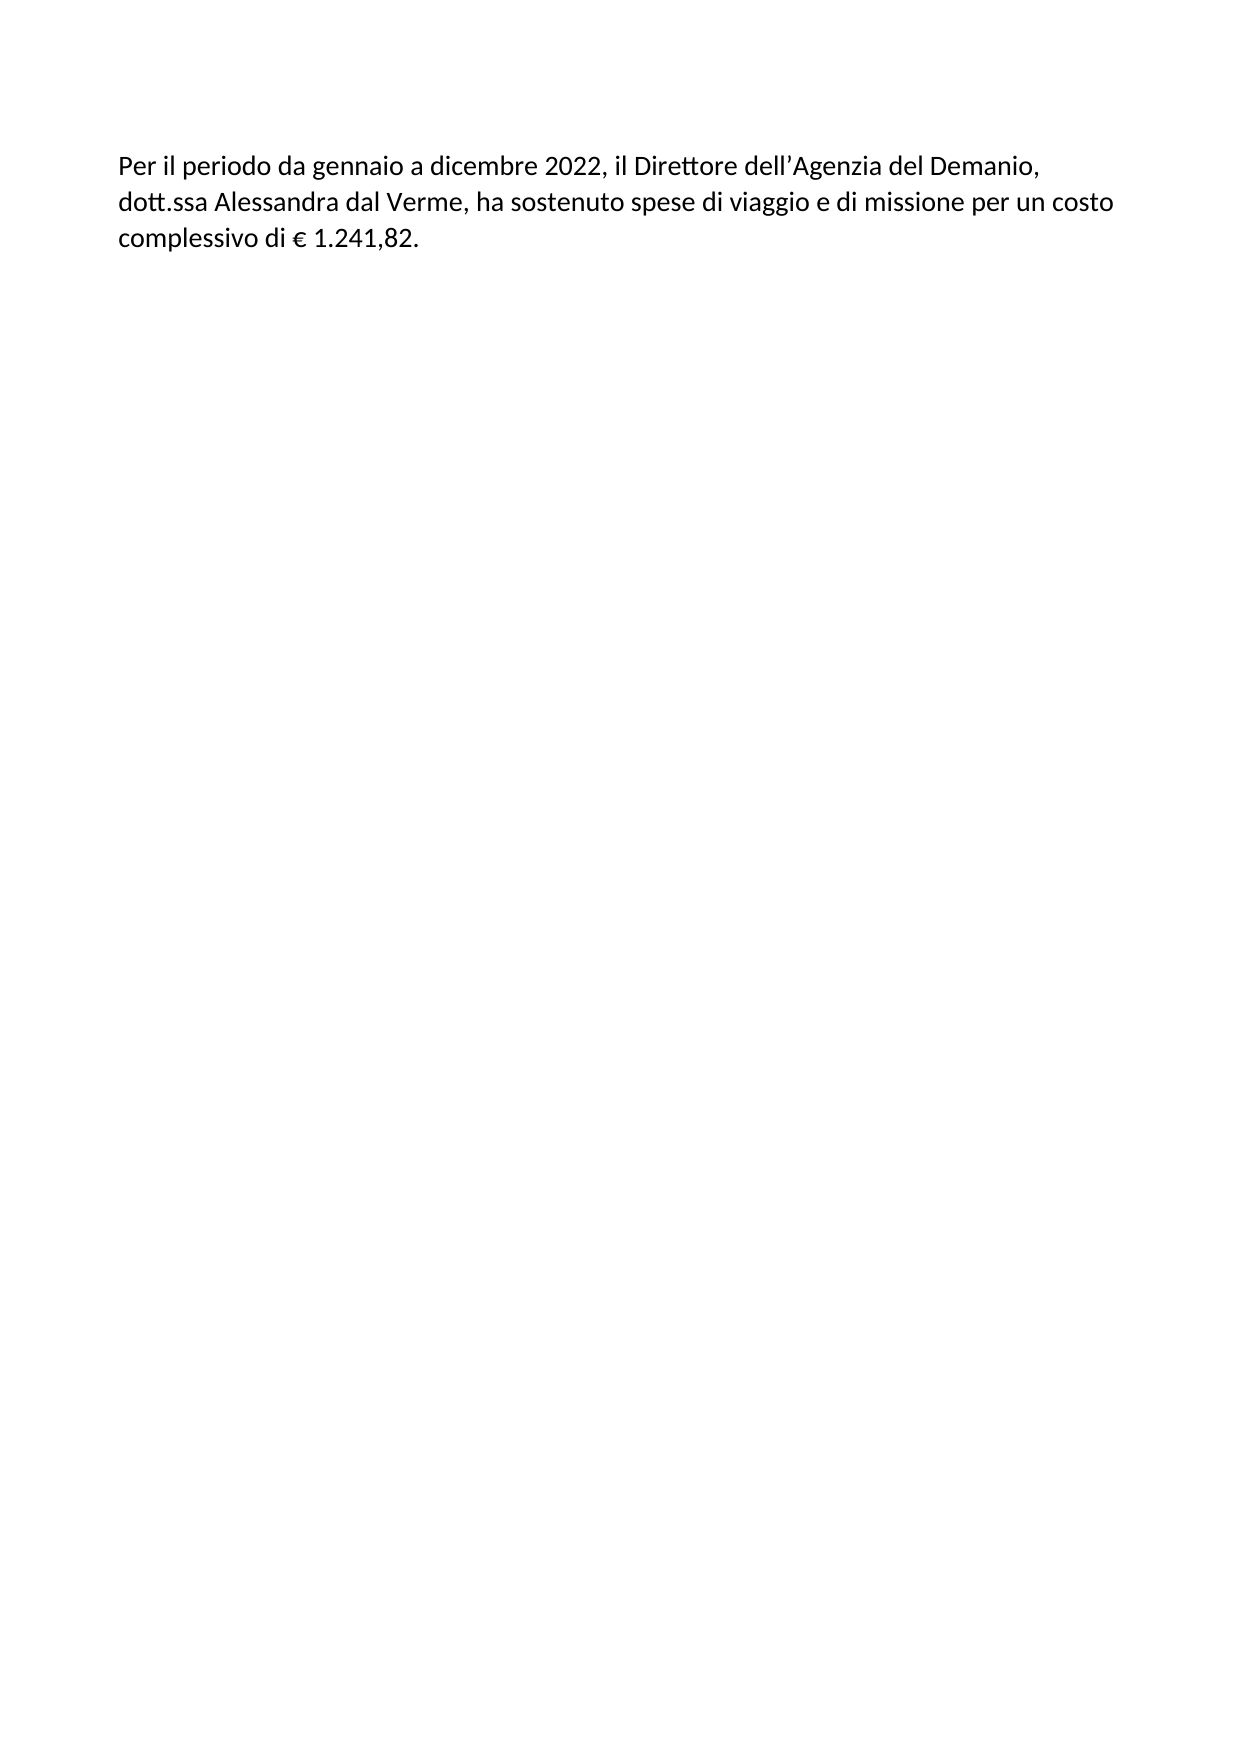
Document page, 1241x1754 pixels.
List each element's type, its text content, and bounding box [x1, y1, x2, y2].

text Per il periodo da gennaio a dicembre 2022, il Direttore dell’Agenzia del Demanio, dott.ssa Alessandra dal Verme, ha sostenuto spese di viaggio e di missione per un costo complessivo di € 1.241,82‬. [118, 148, 1122, 255]
